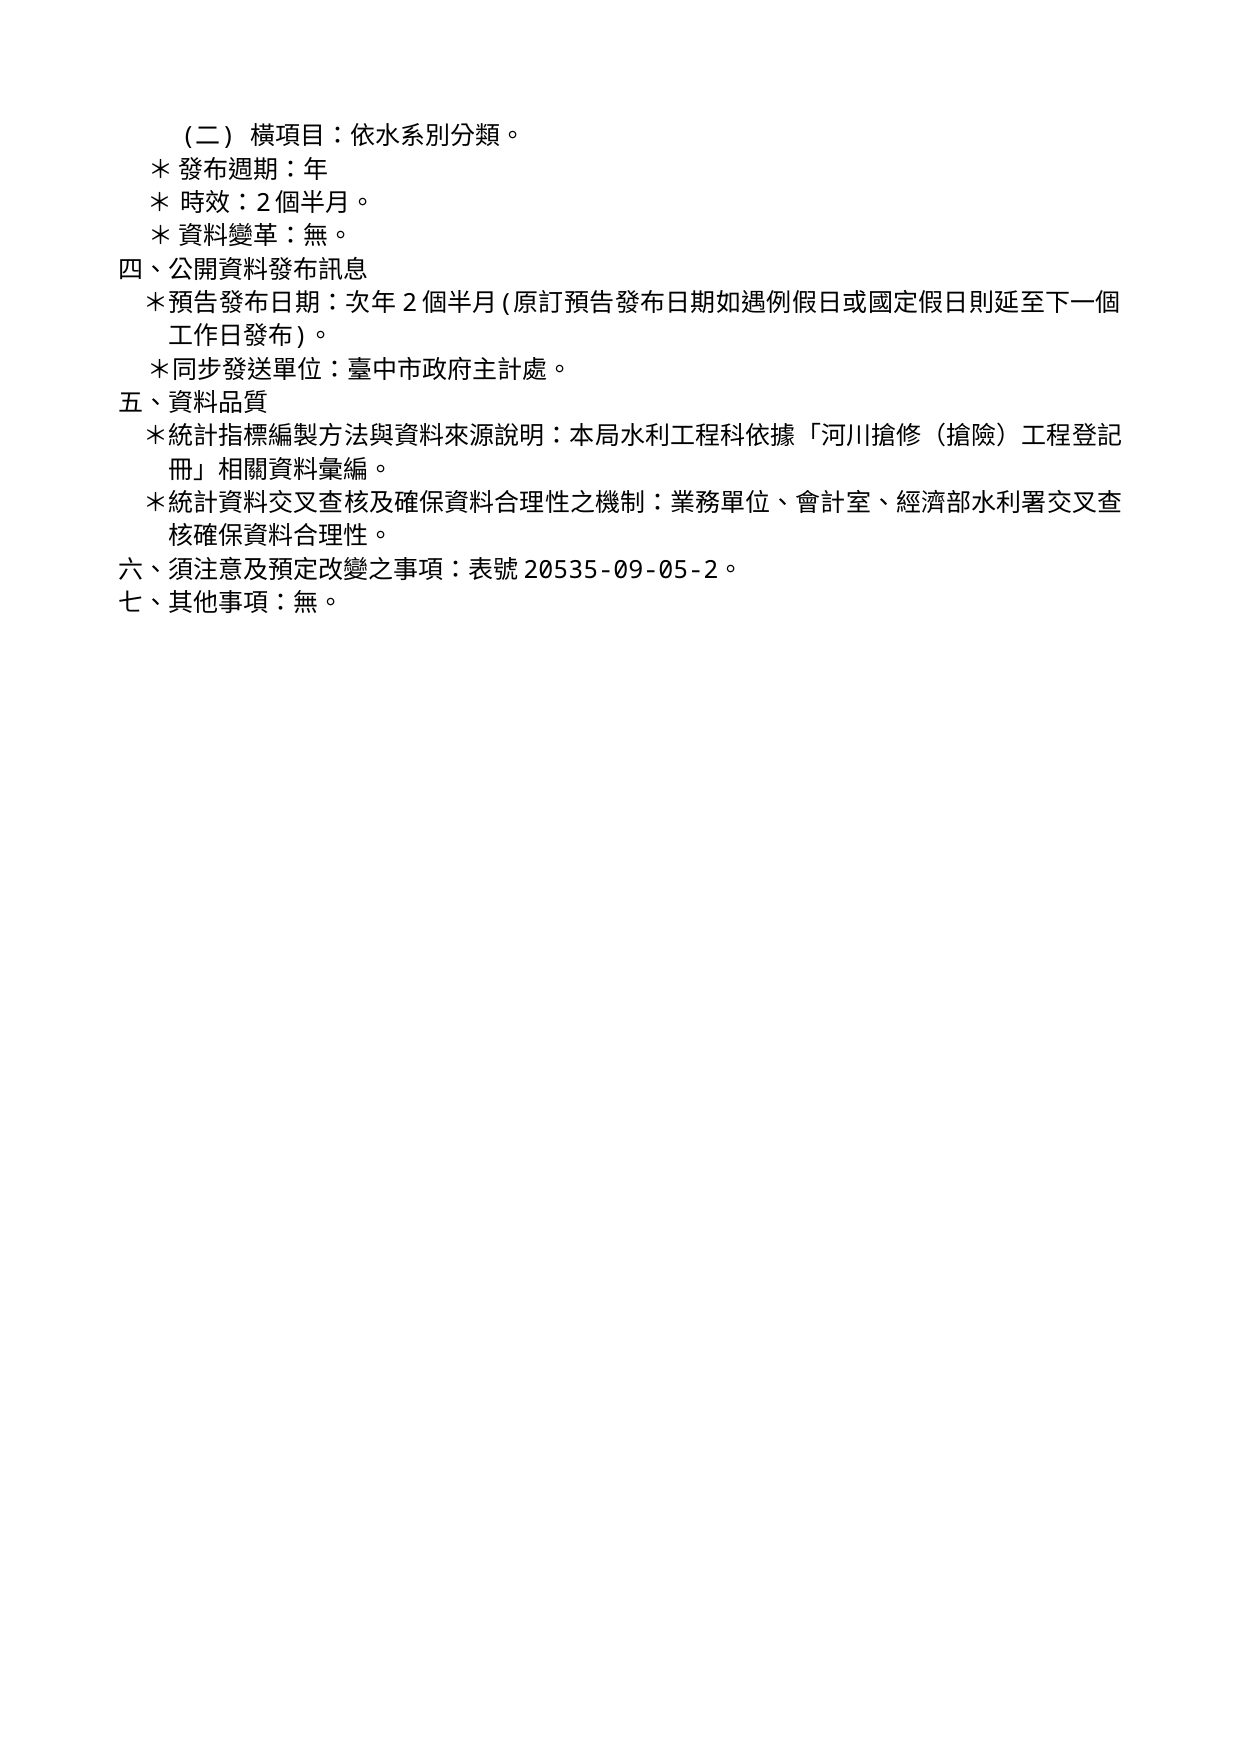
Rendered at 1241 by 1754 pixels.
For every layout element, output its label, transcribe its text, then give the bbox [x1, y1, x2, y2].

text ＊預告發布日期：次年2個半月(原訂預告發布日期如遇例假日或國定假日則延至下一個工作日發布)。 [143, 285, 1122, 351]
text 六、須注意及預定改變之事項：表號20535-09-05-2。 [118, 551, 1122, 585]
text 七、其他事項：無。 [118, 585, 1122, 618]
text 四、公開資料發布訊息 [118, 251, 1122, 285]
text (二) 橫項目：依水系別分類。 [118, 118, 1122, 151]
list 資料變革：無。 [149, 218, 1122, 251]
text 五、資料品質 [118, 385, 1122, 418]
text ＊ 時效：2個半月。 [118, 185, 1122, 218]
text ＊同步發送單位：臺中市政府主計處。 [118, 351, 1122, 385]
text ＊統計指標編製方法與資料來源說明：本局水利工程科依據「河川搶修（搶險）工程登記冊」相關資料彙編。 [143, 418, 1122, 485]
text ＊統計資料交叉查核及確保資料合理性之機制：業務單位、會計室、經濟部水利署交叉查核確保資料合理性。 [143, 485, 1122, 551]
list 發布週期：年 [149, 151, 1122, 185]
